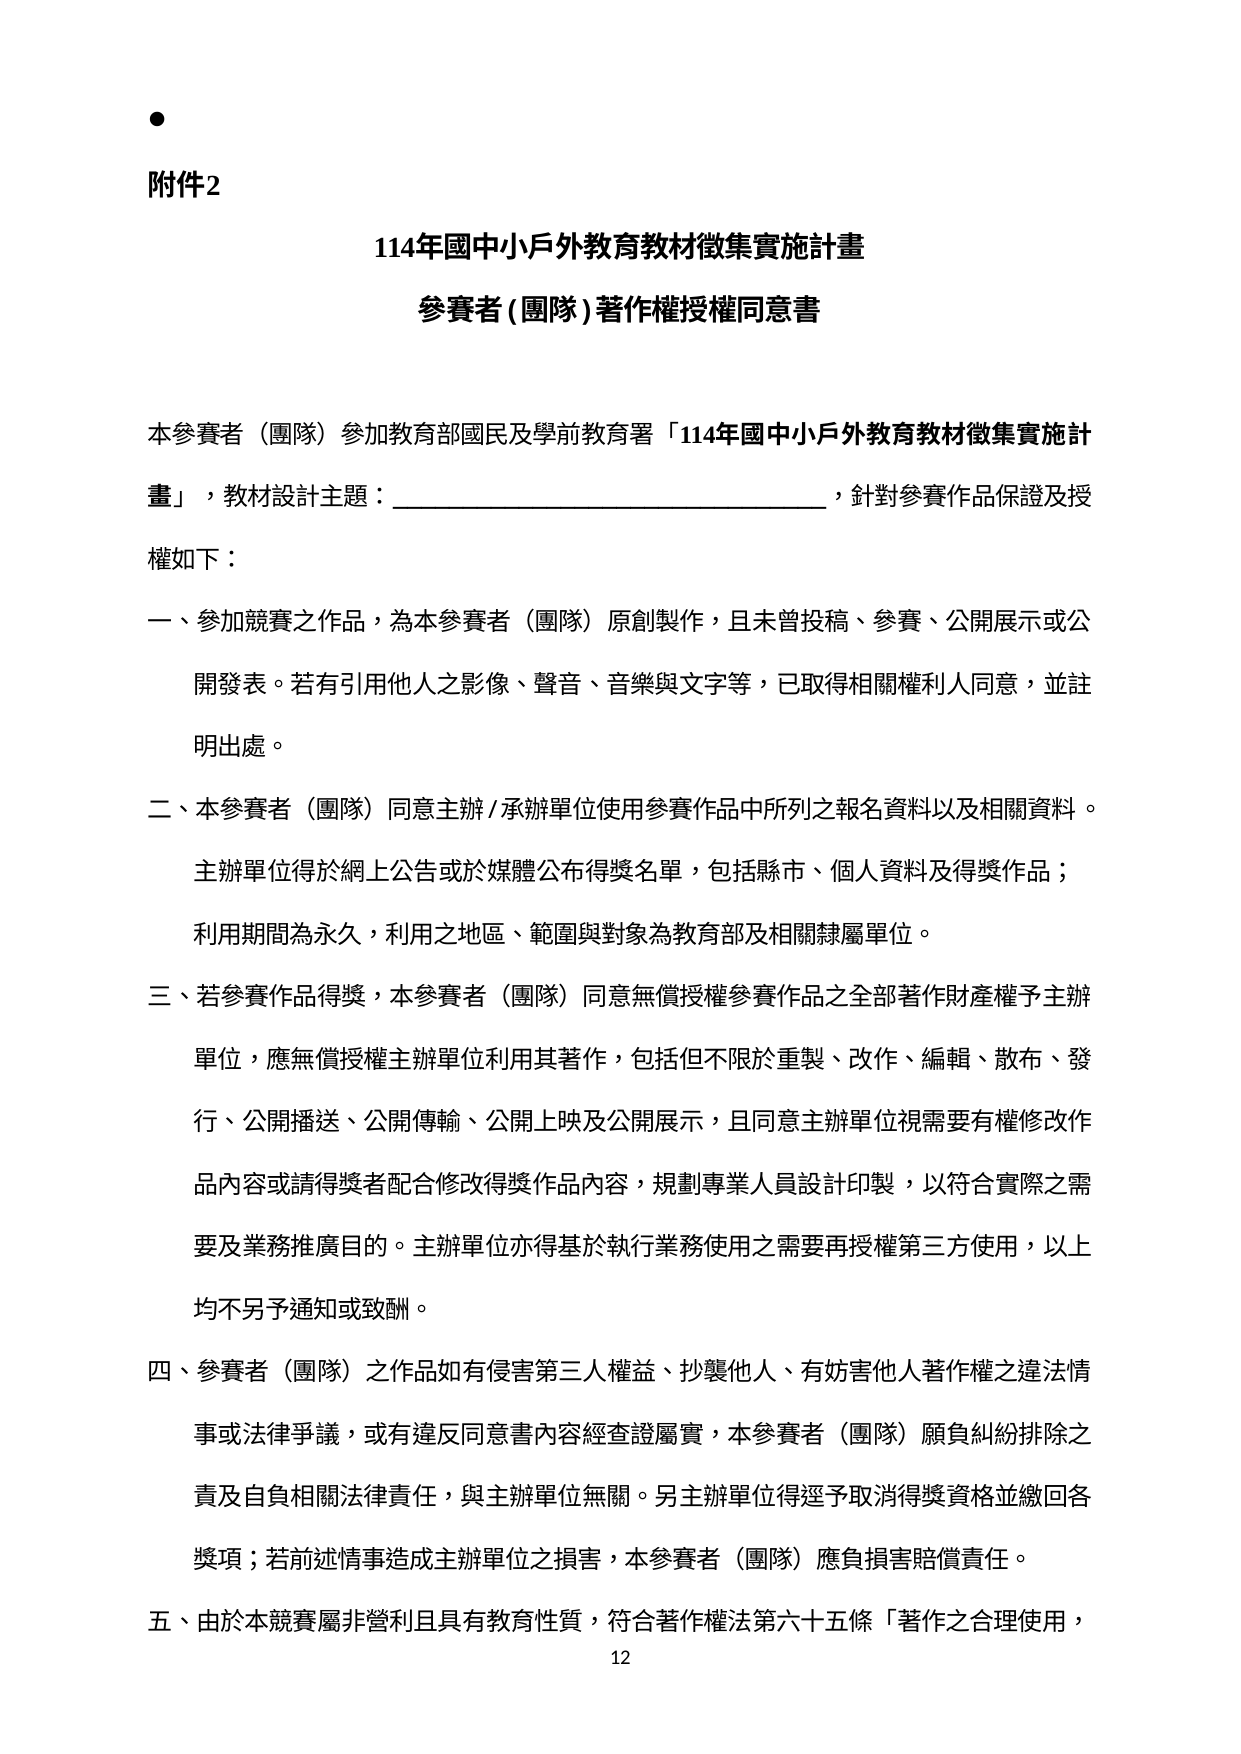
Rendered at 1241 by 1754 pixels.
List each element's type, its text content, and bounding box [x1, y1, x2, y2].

text 參賽者(團隊)著作權授權同意書 [148, 266, 1092, 328]
text 一、參加競賽之作品，為本參賽者（團隊）原創製作，且未曾投稿、參賽、公開展示或公開發表。若有引用他人之影像、聲音、音樂與文字等，已取得相關權利人同意，並註明出處。 [148, 578, 1092, 766]
text 二、本參賽者（團隊）同意主辦/承辦單位使用參賽作品中所列之報名資料以及相關資料。主辦單位得於網上公告或於媒體公布得獎名單，包括縣市、個人資料及得獎作品；利用期間為永久，利用之地區、範圍與對象為教育部及相關隸屬單位。 [148, 766, 1078, 953]
text 本參賽者（團隊）參加教育部國民及學前教育署「114年國中小戶外教育教材徵集實施計畫」，教材設計主題：_______________________________，針對參賽作品保證及授權如下： [148, 391, 1092, 578]
text 五、由於本競賽屬非營利且具有教育性質，符合著作權法第六十五條「著作之合理使用， [148, 1578, 1092, 1641]
text 114年國中小戶外教育教材徵集實施計畫 [148, 203, 1092, 266]
text 附件2 [148, 141, 984, 203]
text 三、若參賽作品得獎，本參賽者（團隊）同意無償授權參賽作品之全部著作財產權予主辦單位，應無償授權主辦單位利用其著作，包括但不限於重製、改作、編輯、散布、發行、公開播送、公開傳輸、公開上映及公開展示，且同意主辦單位視需要有權修改作品內容或請得獎者配合修改得獎作品內容，規劃專業人員設計印製，以符合實際之需要及業務推廣目的。主辦單位亦得基於執行業務使用之需要再授權第三方使用，以上均不另予通知或致酬。 [148, 953, 1093, 1328]
text 四、參賽者（團隊）之作品如有侵害第三人權益、抄襲他人、有妨害他人著作權之違法情事或法律爭議，或有違反同意書內容經查證屬實，本參賽者（團隊）願負糾紛排除之責及自負相關法律責任，與主辦單位無關。另主辦單位得逕予取消得獎資格並繳回各獎項；若前述情事造成主辦單位之損害，本參賽者（團隊）應負損害賠償責任。 [148, 1328, 1092, 1578]
